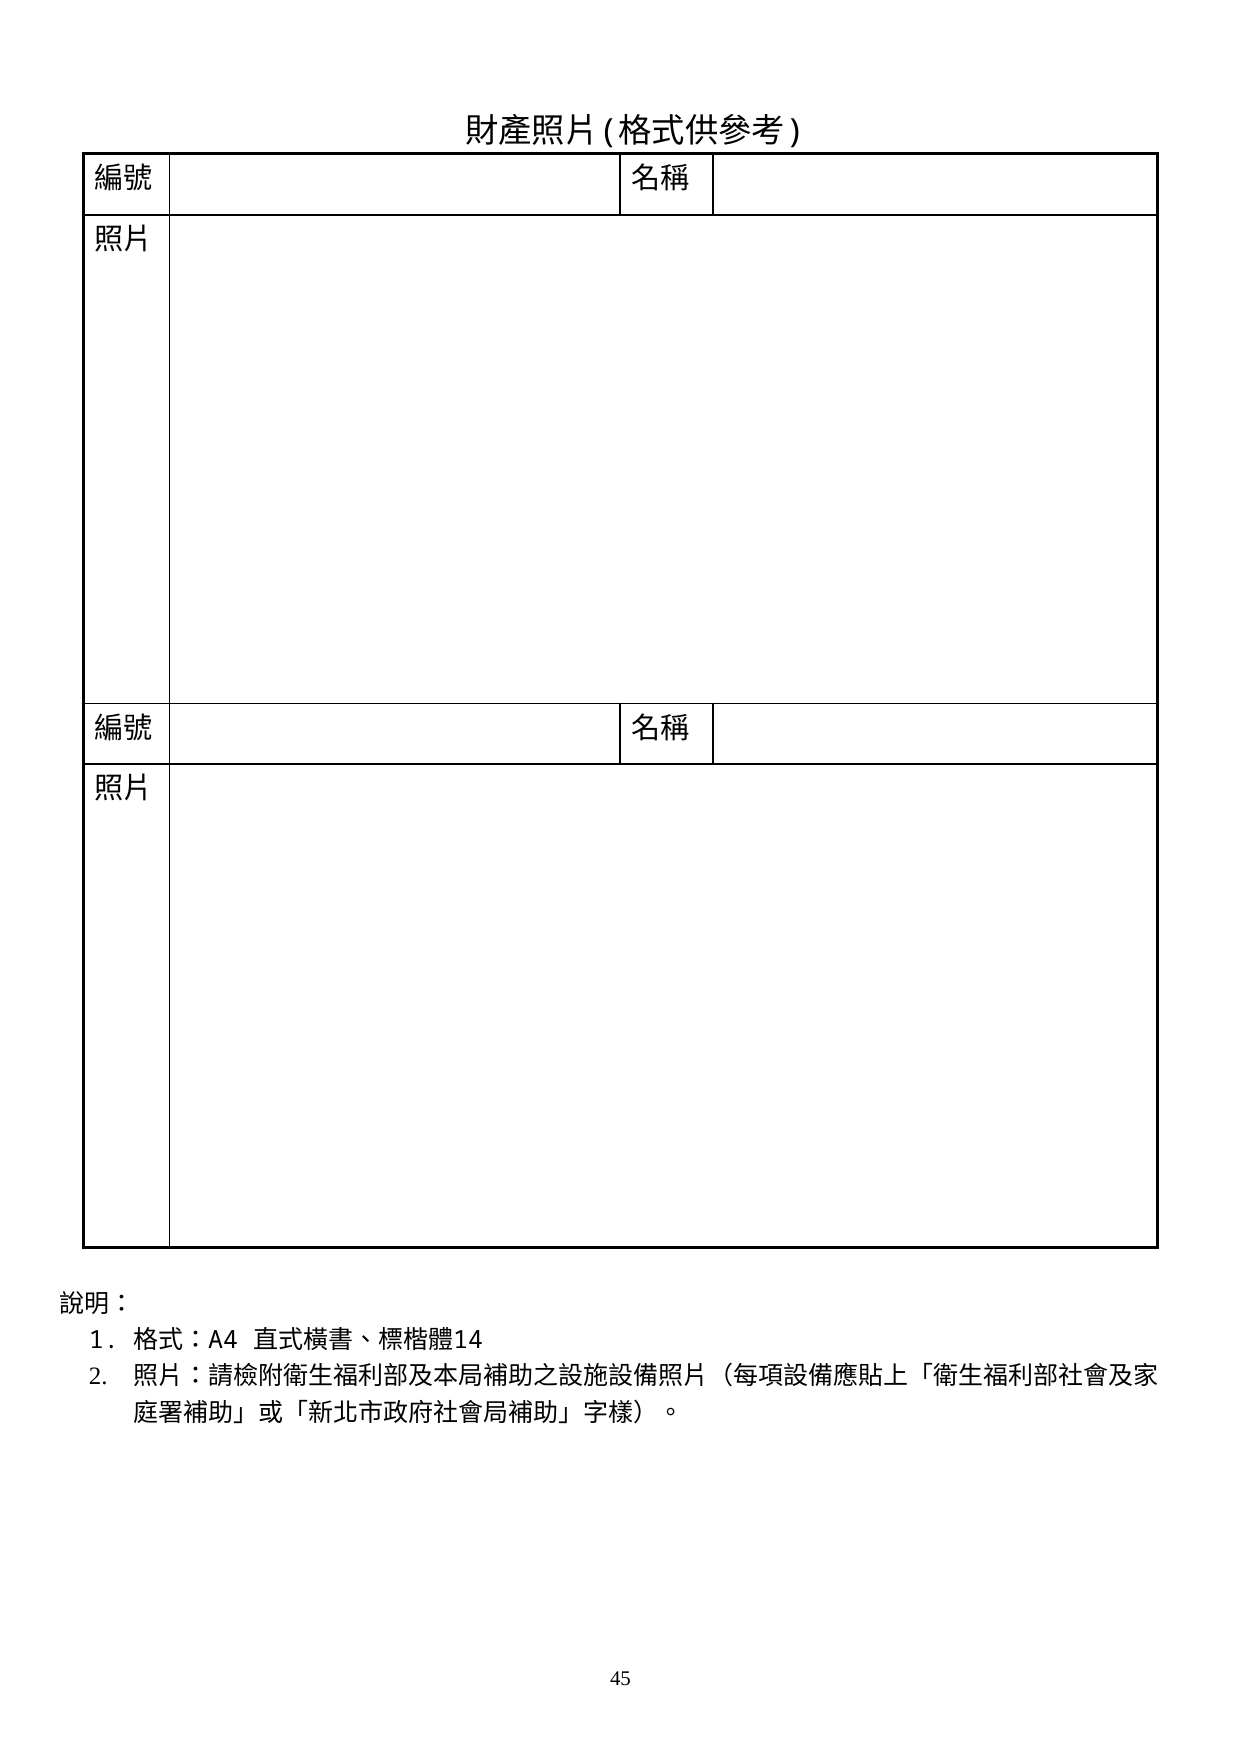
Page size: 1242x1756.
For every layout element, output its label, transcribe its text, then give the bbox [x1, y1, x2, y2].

table_cell 照片 [85, 216, 169, 703]
table_header 名稱 [621, 155, 712, 214]
table_cell [714, 704, 1156, 763]
table_header [170, 155, 619, 214]
table_cell 照片 [85, 765, 169, 1246]
table_cell 名稱 [621, 704, 712, 763]
table_cell [170, 216, 1156, 703]
list 格式：A4 直式橫書、標楷體14 [89, 1319, 1181, 1356]
table_header 編號 [85, 155, 169, 214]
table_cell [170, 765, 1156, 1246]
text 說明： [59, 1283, 1181, 1319]
table_cell 編號 [85, 704, 169, 763]
list 照片：請檢附衛生福利部及本局補助之設施設備照片（每項設備應貼上「衛生福利部社會及家庭署補助」或「新北市政府社會局補助」字樣）。 [89, 1356, 1181, 1428]
table_header [714, 155, 1156, 214]
table_cell [170, 704, 619, 763]
text 財產照片(格式供參考) [59, 103, 1181, 152]
